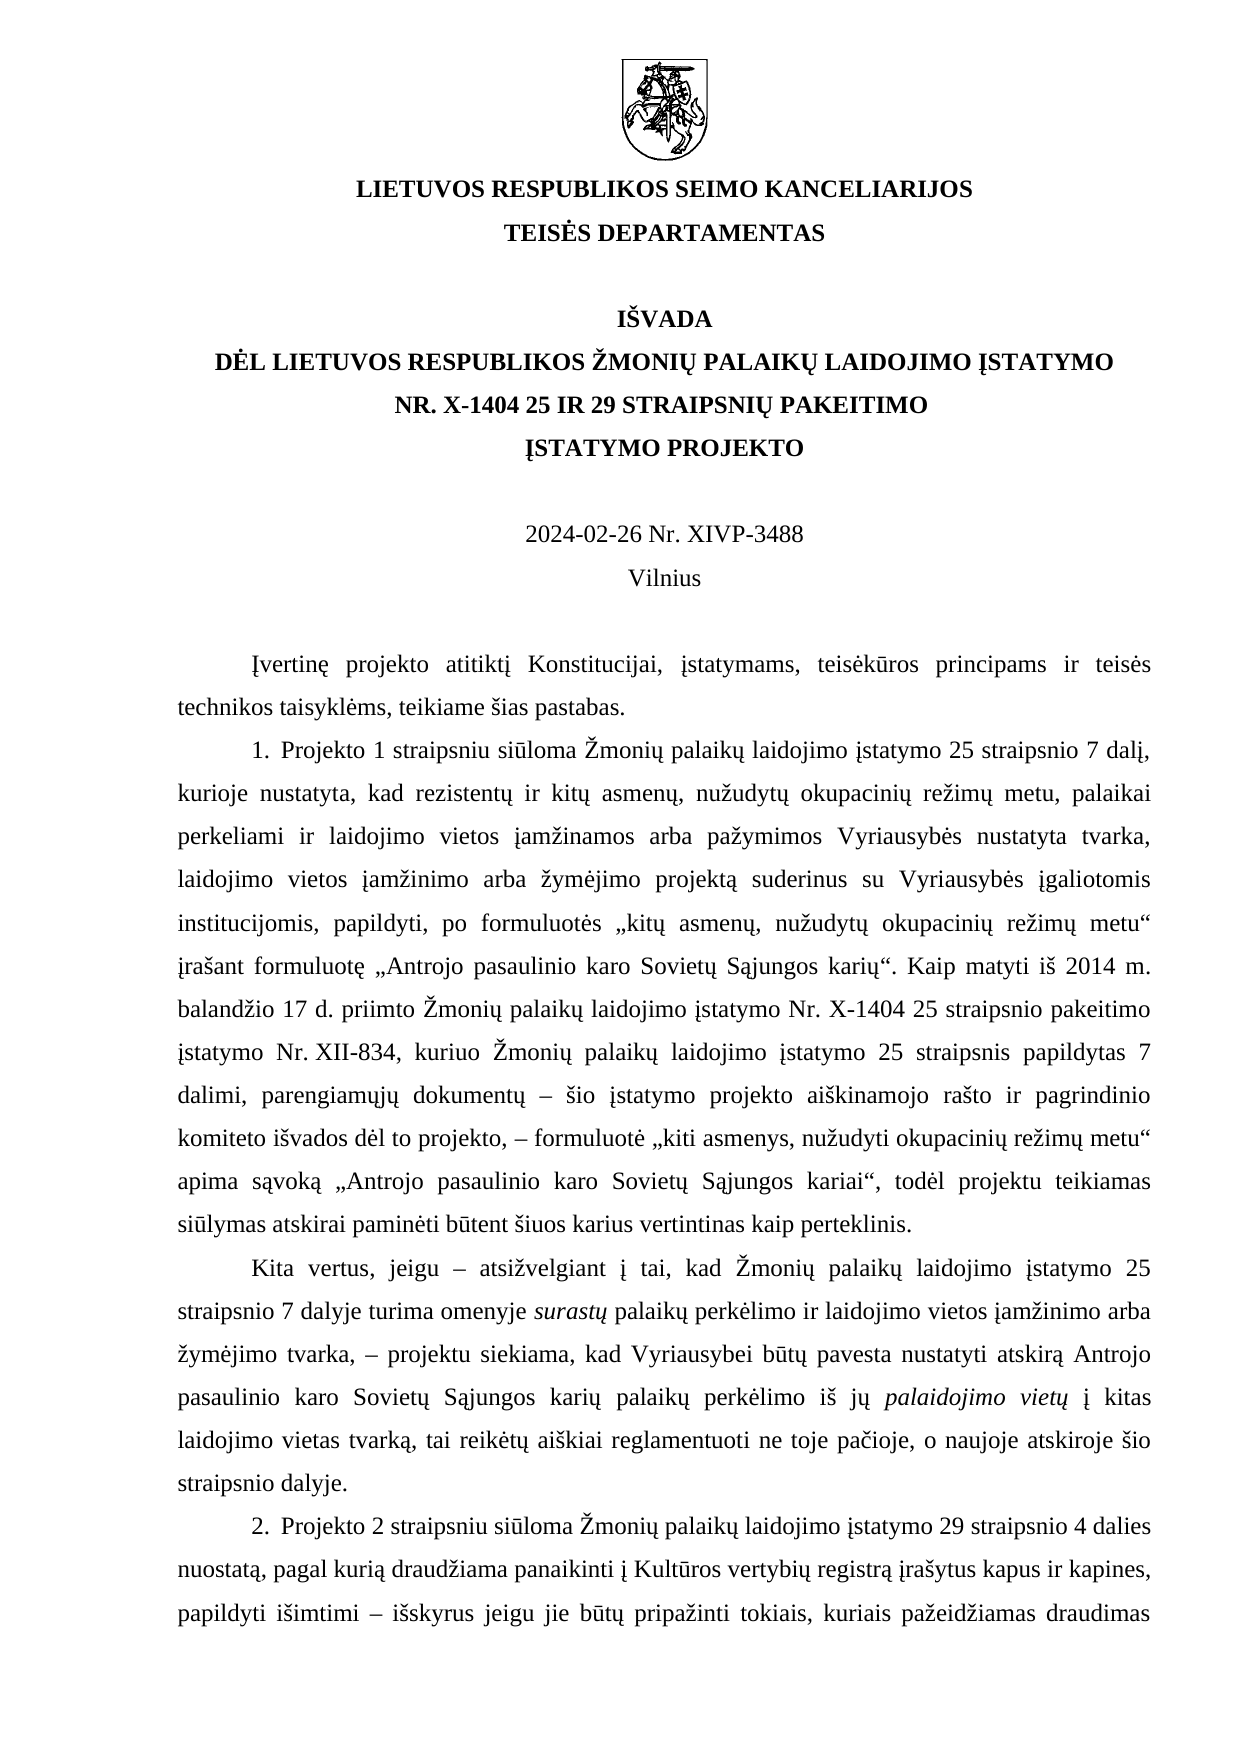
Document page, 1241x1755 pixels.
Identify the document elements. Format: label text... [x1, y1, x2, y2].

text Kita vertus, jeigu – atsižvelgiant į tai, kad Žmonių palaikų laidojimo įstatymo 25 straipsnio 7 dalyje turima omenyje surastų palaikų perkėlimo ir laidojimo vietos įamžinimo arba žymėjimo tvarka, – projektu siekiama, kad Vyriausybei būtų pavesta nustatyti atskirą Antrojo pasaulinio karo Sovietų Sąjungos karių palaikų perkėlimo iš jų palaidojimo vietų į kitas laidojimo vietas tvarką, tai reikėtų aiškiai reglamentuoti ne toje pačioje, o naujoje atskiroje šio straipsnio dalyje. [177, 1253, 1152, 1497]
subtitle TEISĖS DEPARTAMENTAS [177, 218, 1152, 246]
text LIETUVOS RESPUBLIKOS SEIMO KANCELIARIJOS [177, 174, 1152, 203]
text 2024-02-26 Nr. XIVP-3488 [177, 519, 1152, 548]
text DĖL LIETUVOS RESPUBLIKOS ŽMONIŲ PALAIKŲ LAIDOJIMO ĮSTATYMO NR. X-1404 25 IR 29 STRAIPSNIŲ PAKEITIMO ĮSTATYMO PROJEKTO [177, 347, 1152, 462]
list Projekto 1 straipsniu siūloma Žmonių palaikų laidojimo įstatymo 25 straipsnio 7 dalį, kurioje nustatyta, kad rezistentų ir kitų asmenų, nužudytų okupacinių režimų metu, palaikai perkeliami ir laidojimo vietos įamžinamos arba pažymimos Vyriausybės nustatyta tvarka, laidojimo vietos įamžinimo arba žymėjimo projektą suderinus su Vyriausybės įgaliotomis institucijomis, papildyti, po formuluotės „kitų asmenų, nužudytų okupacinių režimų metu“ įrašant formuluotę „Antrojo pasaulinio karo Sovietų Sąjungos karių“. Kaip matyti iš 2014 m. balandžio 17 d. priimto Žmonių palaikų laidojimo įstatymo Nr. X-1404 25 straipsnio pakeitimo įstatymo Nr. XII-834, kuriuo Žmonių palaikų laidojimo įstatymo 25 straipsnis papildytas 7 dalimi, parengiamųjų dokumentų – šio įstatymo projekto aiškinamojo rašto ir pagrindinio komiteto išvados dėl to projekto, – formuluotė „kiti asmenys, nužudyti okupacinių režimų metu“ apima sąvoką „Antrojo pasaulinio karo Sovietų Sąjungos kariai“, todėl projektu teikiamas siūlymas atskirai paminėti būtent šiuos karius vertintinas kaip perteklinis. [177, 735, 1152, 1238]
text Įvertinę projekto atitiktį Konstitucijai, įstatymams, teisėkūros principams ir teisės technikos taisyklėms, teikiame šias pastabas. [177, 649, 1152, 721]
text Vilnius [177, 563, 1152, 591]
text IŠVADA [177, 304, 1152, 333]
list Projekto 2 straipsniu siūloma Žmonių palaikų laidojimo įstatymo 29 straipsnio 4 dalies nuostatą, pagal kurią draudžiama panaikinti į Kultūros vertybių registrą įrašytus kapus ir kapines, papildyti išimtimi – išskyrus jeigu jie būtų pripažinti tokiais, kuriais pažeidžiamas draudimas [177, 1511, 1152, 1626]
